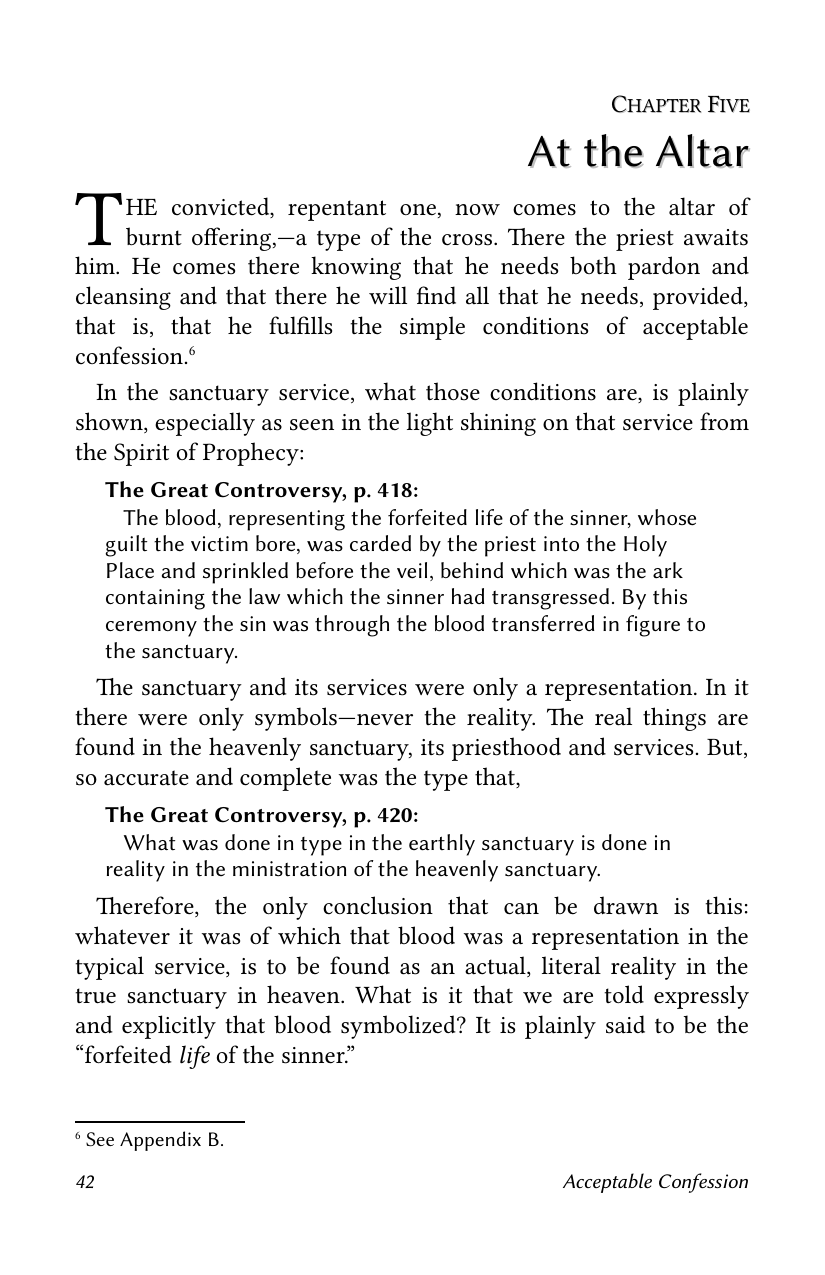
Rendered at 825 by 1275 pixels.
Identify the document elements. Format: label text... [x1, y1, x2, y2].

text Chapter Five [75, 90, 750, 118]
text See Appendix B. [75, 1128, 750, 1152]
text THE convicted, repentant one, now comes to the altar of burnt offering,—a type of the cross. There the priest awaits him. He comes there knowing that he needs both pardon and cleansing and that there he will find all that he needs, provided, that is, that he fulfills the simple conditions of acceptable confession. [75, 193, 750, 371]
text The blood, representing the forfeited life of the sinner, whose guilt the victim bore, was carded by the priest into the Holy Place and sprinkled before the veil, behind which was the ark containing the law which the sinner had transgressed. By this ceremony the sin was through the blood transferred in figure to the sanctuary. [105, 504, 720, 664]
text Therefore, the only conclusion that can be drawn is this: whatever it was of which that blood was a representation in the typical service, is to be found as an actual, literal reality in the true sanctuary in heaven. What is it that we are told expressly and explicitly that blood symbolized? It is plainly said to be the “forfeited life of the sinner.” [75, 892, 750, 1070]
text What was done in type in the earthly sanctuary is done in reality in the ministration of the heavenly sanctuary. [105, 829, 720, 882]
text In the sanctuary service, what those conditions are, is plainly shown, especially as seen in the light shining on that service from the Spirit of Prophecy: [75, 378, 750, 467]
title At the Altar [75, 118, 750, 178]
text The Great Controversy, p. 420: [105, 802, 750, 828]
text The sanctuary and its services were only a representation. In it there were only symbols—never the reality. The real things are found in the heavenly sanctuary, its priesthood and services. But, so accurate and complete was the type that, [75, 673, 750, 792]
text The Great Controversy, p. 418: [105, 477, 750, 503]
